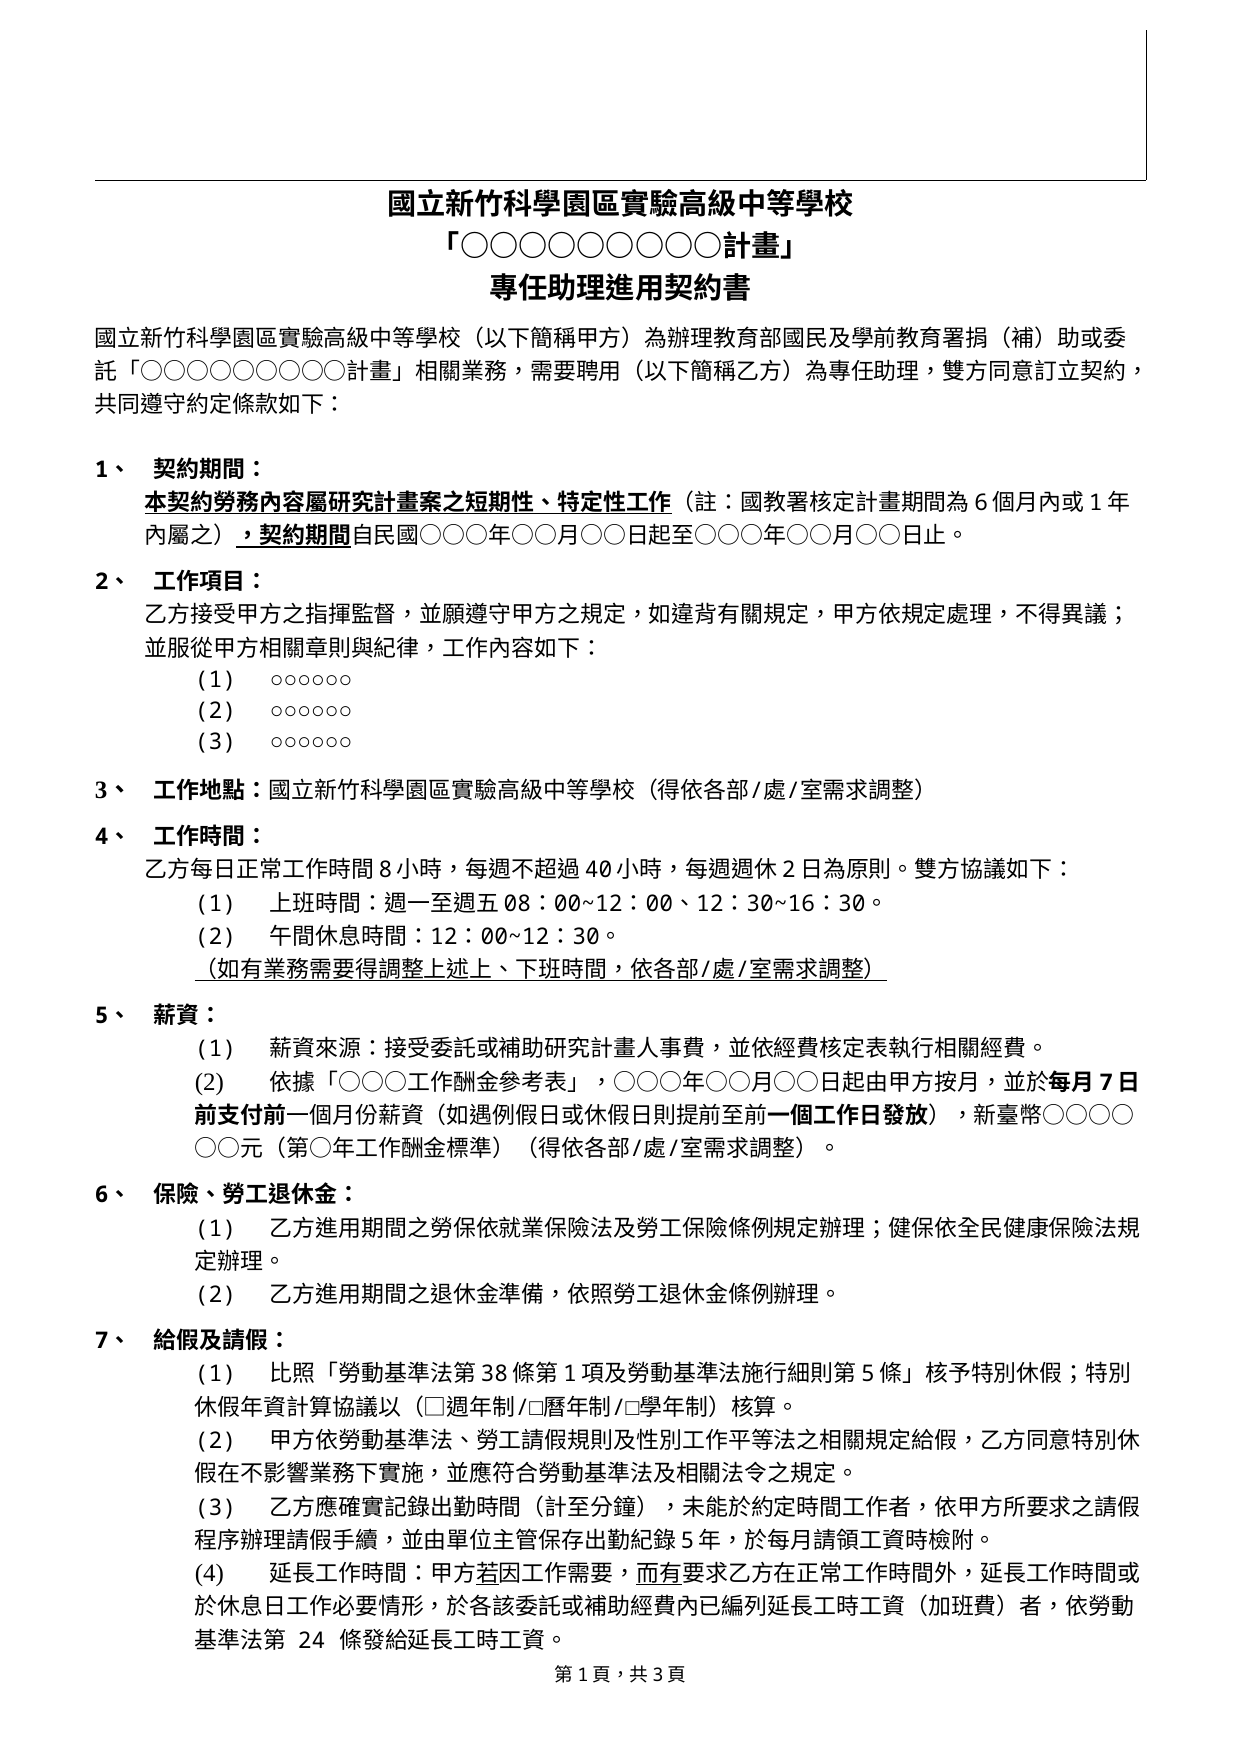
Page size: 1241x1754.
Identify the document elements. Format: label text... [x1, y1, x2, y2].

list 上班時間：週一至週五08：00~12：00、12：30~16：30。 [194, 884, 1146, 918]
list 工作項目： [94, 563, 1146, 596]
list 薪資： [94, 997, 1146, 1030]
list 薪資來源：接受委託或補助研究計畫人事費，並依經費核定表執行相關經費。 [194, 1030, 1146, 1064]
list 工作時間： [94, 818, 1146, 851]
list 甲方依勞動基準法、勞工請假規則及性別工作平等法之相關規定給假，乙方同意特別休假在不影響業務下實施，並應符合勞動基準法及相關法令之規定。 [194, 1422, 1146, 1488]
text 國立新竹科學園區實驗高級中等學校 [94, 180, 1146, 223]
text 乙方接受甲方之指揮監督，並願遵守甲方之規定，如違背有關規定，甲方依規定處理，不得異議；並服從甲方相關章則與紀律，工作內容如下： [144, 596, 1146, 663]
list 契約期間： [94, 451, 1146, 484]
list 延長工作時間：甲方若因工作需要，而有要求乙方在正常工作時間外，延長工作時間或於休息日工作必要情形，於各該委託或補助經費內已編列延長工時工資（加班費）者，依勞動基準法第 24 條發給延長工時工資。 [194, 1555, 1146, 1655]
text 本契約勞務內容屬研究計畫案之短期性、特定性工作（註：國教署核定計畫期間為6個月內或1年內屬之），契約期間自民國○○○年○○月○○日起至○○○年○○月○○日止。 [144, 484, 1146, 551]
list ○○○○○○ [194, 694, 1146, 725]
list 依據「○○○工作酬金參考表」，○○○年○○月○○日起由甲方按月，並於每月7日前支付前一個月份薪資（如遇例假日或休假日則提前至前一個工作日發放），新臺幣○○○○○○元（第○年工作酬金標準）（得依各部/處/室需求調整）。 [194, 1064, 1146, 1163]
text 國立新竹科學園區實驗高級中等學校（以下簡稱甲方）為辦理教育部國民及學前教育署捐（補）助或委託「○○○○○○○○○計畫」相關業務，需要聘用（以下簡稱乙方）為專任助理，雙方同意訂立契約，共同遵守約定條款如下： [94, 320, 1146, 419]
text （如有業務需要得調整上述上、下班時間，依各部/處/室需求調整） [194, 951, 1146, 984]
list 午間休息時間：12：00~12：30。 [194, 918, 1146, 951]
list ○○○○○○ [194, 725, 1146, 757]
list 工作地點：國立新竹科學園區實驗高級中等學校（得依各部/處/室需求調整） [94, 769, 1146, 805]
text 「○○○○○○○○○計畫」 [94, 223, 1146, 265]
text 乙方每日正常工作時間8小時，每週不超過40小時，每週週休2日為原則。雙方協議如下： [144, 851, 1146, 884]
list ○○○○○○ [194, 663, 1146, 694]
text 專任助理進用契約書 [94, 265, 1146, 307]
list 乙方應確實記錄出勤時間（計至分鐘），未能於約定時間工作者，依甲方所要求之請假程序辦理請假手續，並由單位主管保存出勤紀錄5年，於每月請領工資時檢附。 [194, 1488, 1146, 1555]
list 乙方進用期間之退休金準備，依照勞工退休金條例辦理。 [194, 1276, 1146, 1309]
list 保險、勞工退休金： [94, 1176, 1146, 1209]
list 乙方進用期間之勞保依就業保險法及勞工保險條例規定辦理；健保依全民健康保險法規定辦理。 [194, 1209, 1146, 1276]
list 比照「勞動基準法第38條第1項及勞動基準法施行細則第5條」核予特別休假；特別休假年資計算協議以（□週年制/□曆年制/□學年制）核算。 [194, 1355, 1146, 1422]
list 給假及請假： [94, 1322, 1146, 1355]
